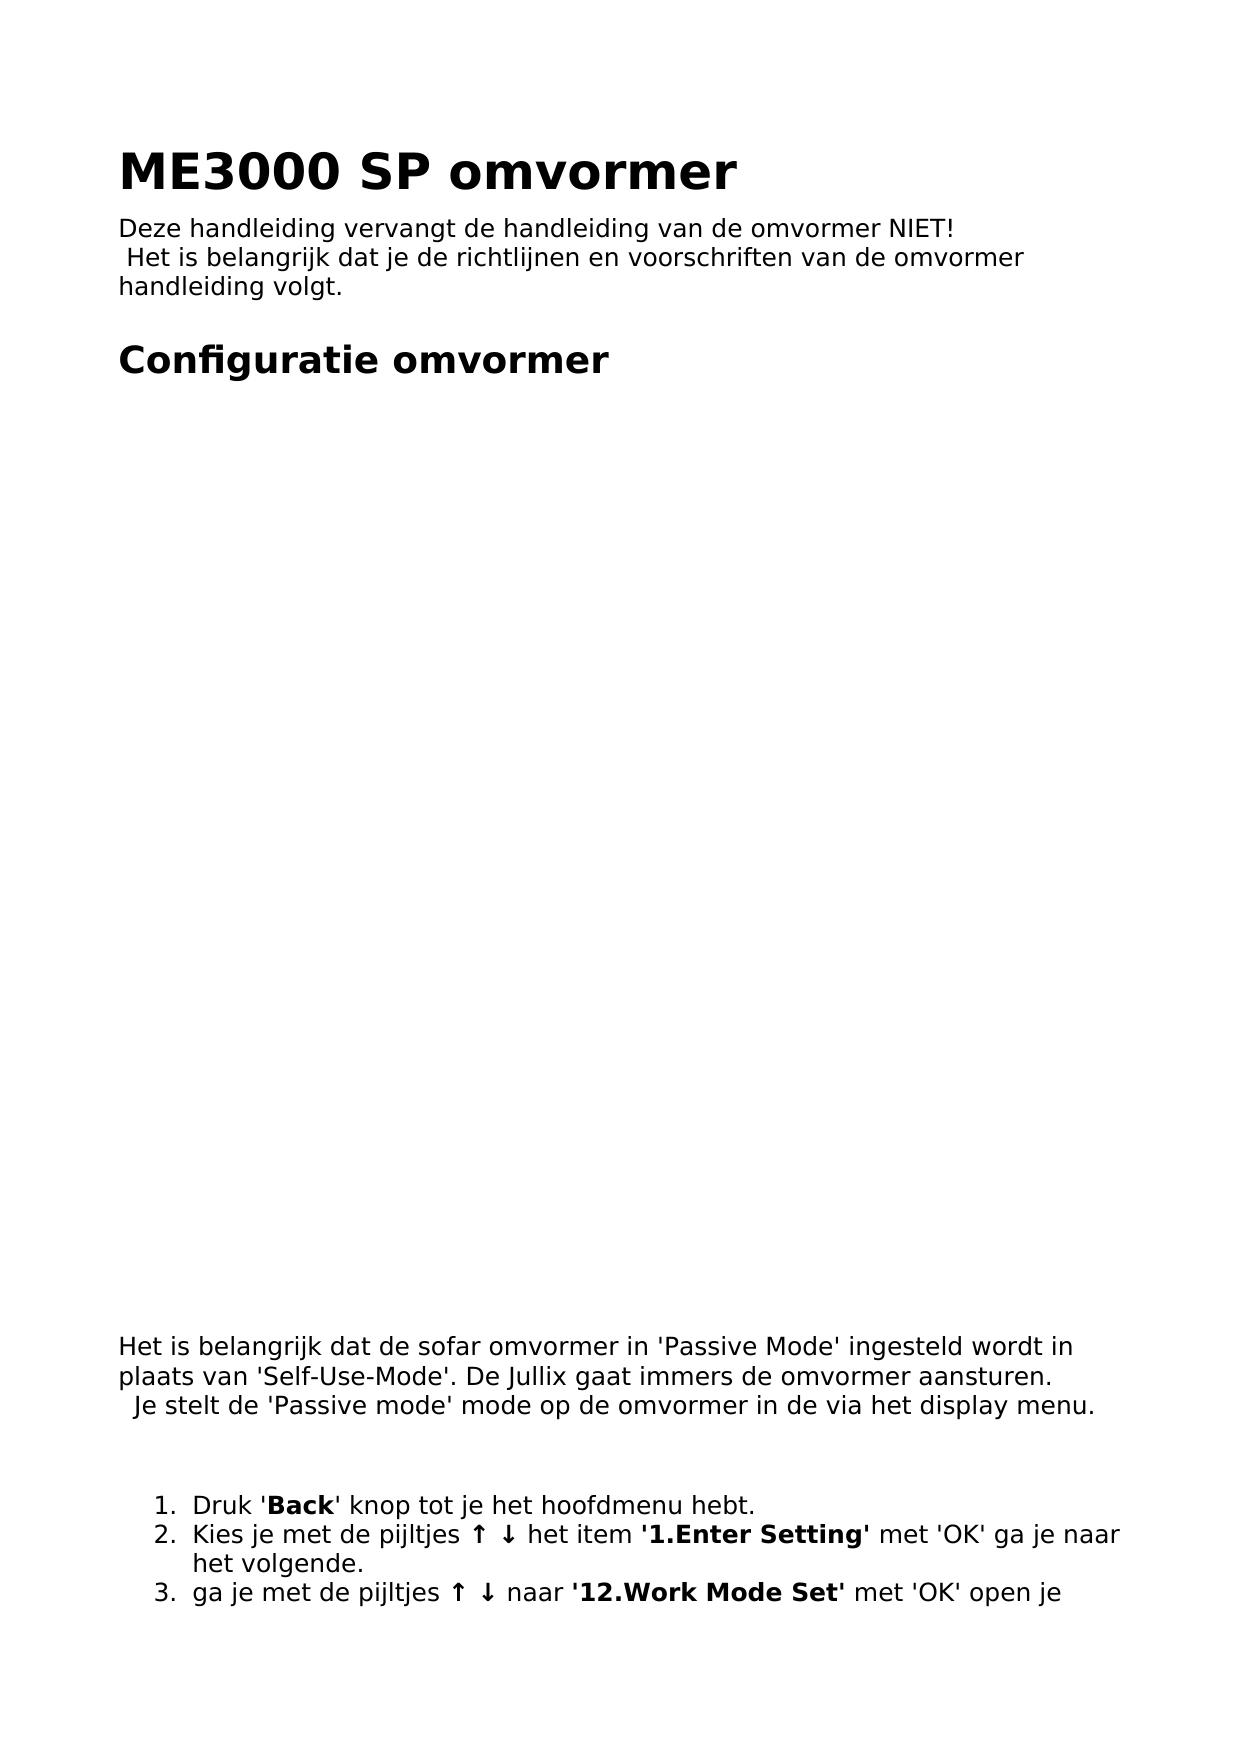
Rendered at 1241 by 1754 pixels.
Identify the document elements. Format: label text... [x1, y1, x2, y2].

list ga je met de pijltjes ↑ ↓ naar '12.Work Mode Set' met 'OK' open je [177, 1579, 1122, 1608]
subtitle Configuratie omvormer [118, 339, 1122, 382]
list Kies je met de pijltjes ↑ ↓ het item '1.Enter Setting' met 'OK' ga je naar het volgende. [177, 1520, 1122, 1579]
text Deze handleiding vervangt de handleiding van de omvormer NIET! Het is belangrijk dat je de richtlijnen en voorschriften van de omvormer handleiding volgt. [118, 214, 1122, 301]
text Het is belangrijk dat de sofar omvormer in 'Passive Mode' ingesteld wordt in plaats van 'Self-Use-Mode'. De Jullix gaat immers de omvormer aansturen. Je stelt de 'Passive mode' mode op de omvormer in de via het display menu. [118, 395, 1122, 1449]
list Druk 'Back' knop tot je het hoofdmenu hebt. [177, 1491, 1122, 1520]
subtitle ME3000 SP omvormer [118, 143, 1122, 201]
